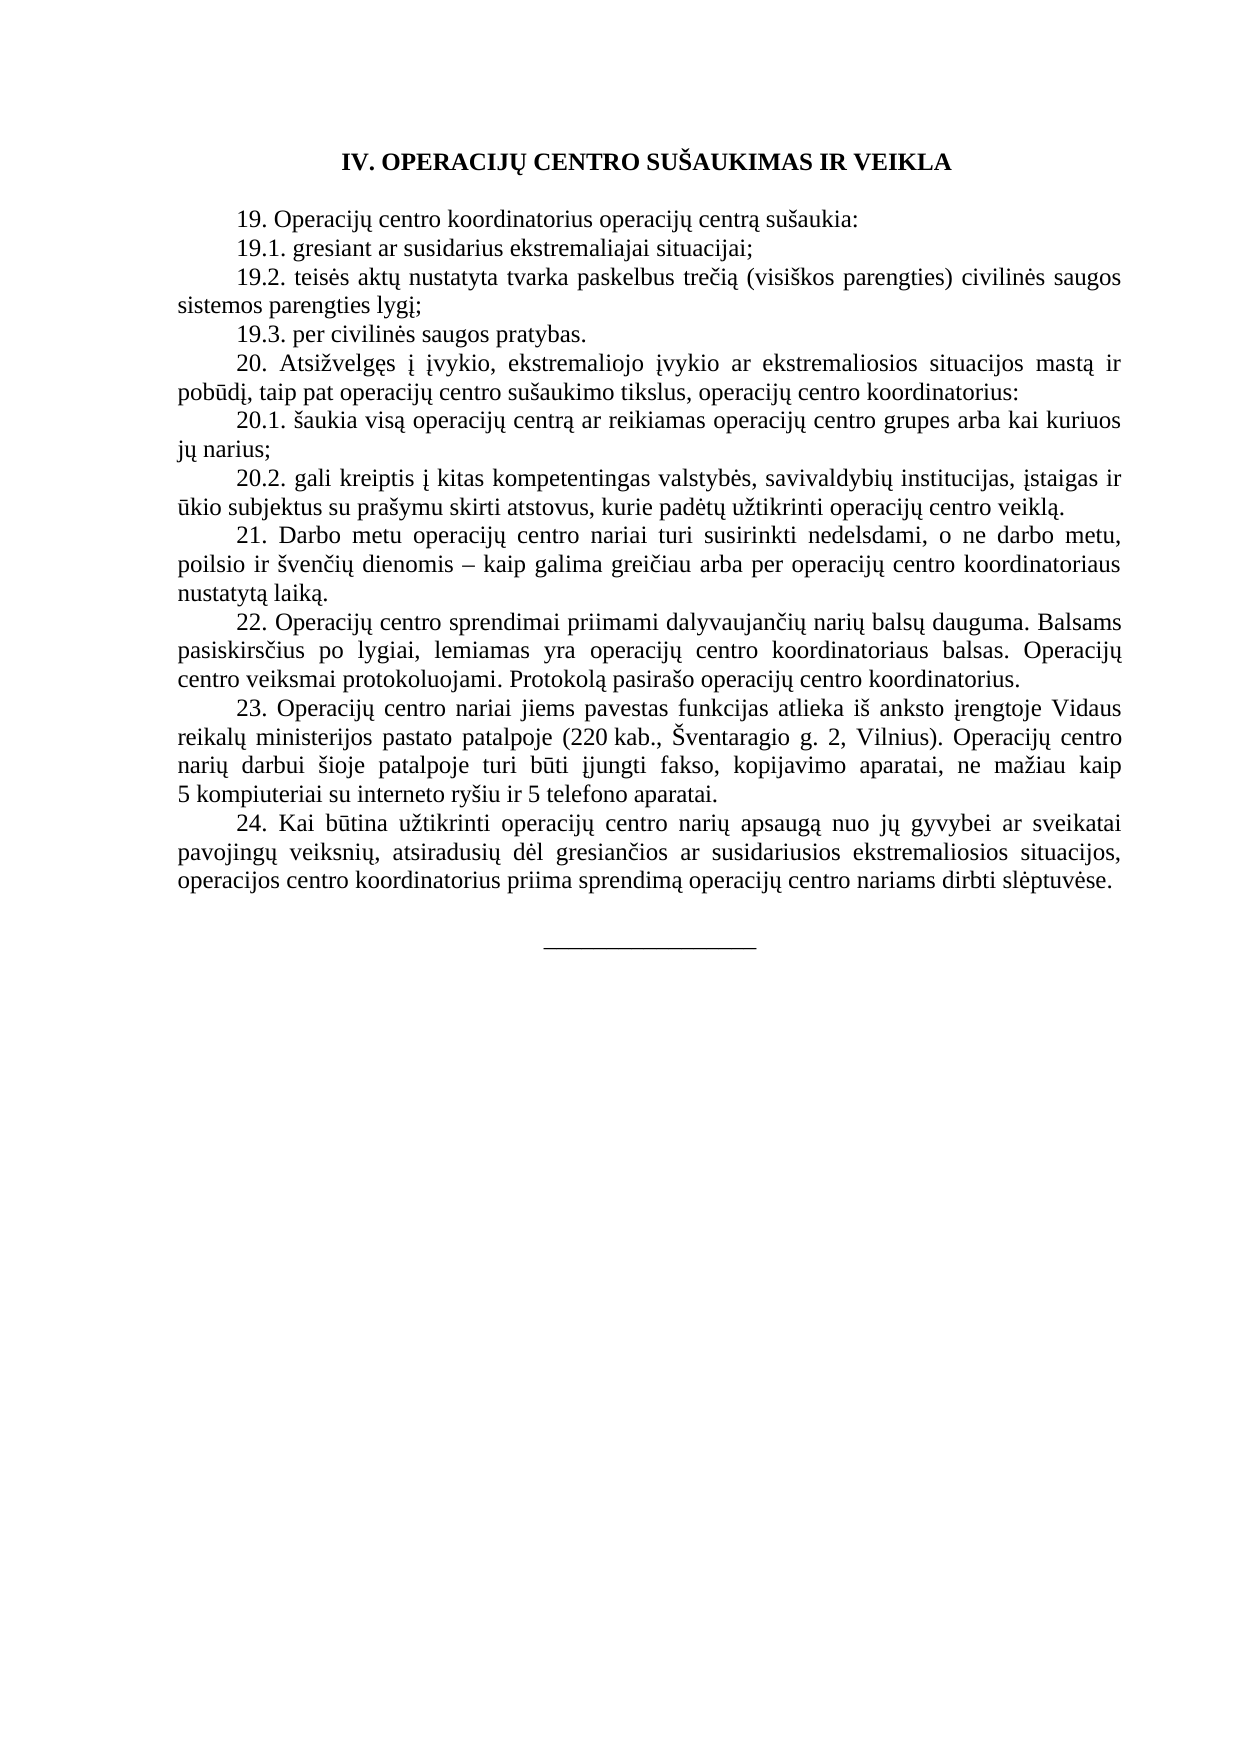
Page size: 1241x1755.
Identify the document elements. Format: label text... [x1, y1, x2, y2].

text 24. Kai būtina užtikrinti operacijų centro narių apsaugą nuo jų gyvybei ar sveikatai pavojingų veiksnių, atsiradusių dėl gresiančios ar susidariusios ekstremaliosios situacijos, operacijos centro koordinatorius priima sprendimą operacijų centro nariams dirbti slėptuvėse. [177, 808, 1122, 894]
text 19.1. gresiant ar susidarius ekstremaliajai situacijai; [177, 233, 1122, 262]
text 20.2. gali kreiptis į kitas kompetentingas valstybės, savivaldybių institucijas, įstaigas ir ūkio subjektus su prašymu skirti atstovus, kurie padėtų užtikrinti operacijų centro veiklą. [177, 463, 1122, 521]
text 21. Darbo metu operacijų centro nariai turi susirinkti nedelsdami, o ne darbo metu, poilsio ir švenčių dienomis – kaip galima greičiau arba per operacijų centro koordinatoriaus nustatytą laiką. [177, 521, 1122, 607]
text 19.2. teisės aktų nustatyta tvarka paskelbus trečią (visiškos parengties) civilinės saugos sistemos parengties lygį; [177, 262, 1122, 319]
text 23. Operacijų centro nariai jiems pavestas funkcijas atlieka iš anksto įrengtoje Vidaus reikalų ministerijos pastato patalpoje (220 kab., Šventaragio g. 2, Vilnius). Operacijų centro narių darbui šioje patalpoje turi būti įjungti fakso, kopijavimo aparatai, ne mažiau kaip 5 kompiuteriai su interneto ryšiu ir 5 telefono aparatai. [177, 693, 1122, 808]
text 22. Operacijų centro sprendimai priimami dalyvaujančių narių balsų dauguma. Balsams pasiskirsčius po lygiai, lemiamas yra operacijų centro koordinatoriaus balsas. Operacijų centro veiksmai protokoluojami. Protokolą pasirašo operacijų centro koordinatorius. [177, 607, 1122, 693]
text 20. Atsižvelgęs į įvykio, ekstremaliojo įvykio ar ekstremaliosios situacijos mastą ir pobūdį, taip pat operacijų centro sušaukimo tikslus, operacijų centro koordinatorius: [177, 348, 1122, 406]
text IV. OPERACIJŲ CENTRO SUŠAUKIMAS IR VEIKLA [177, 147, 1122, 176]
text 20.1. šaukia visą operacijų centrą ar reikiamas operacijų centro grupes arba kai kuriuos jų narius; [177, 406, 1122, 463]
text _________________ [177, 923, 1122, 952]
text 19.3. per civilinės saugos pratybas. [177, 319, 1122, 348]
text 19. Operacijų centro koordinatorius operacijų centrą sušaukia: [177, 204, 1122, 233]
